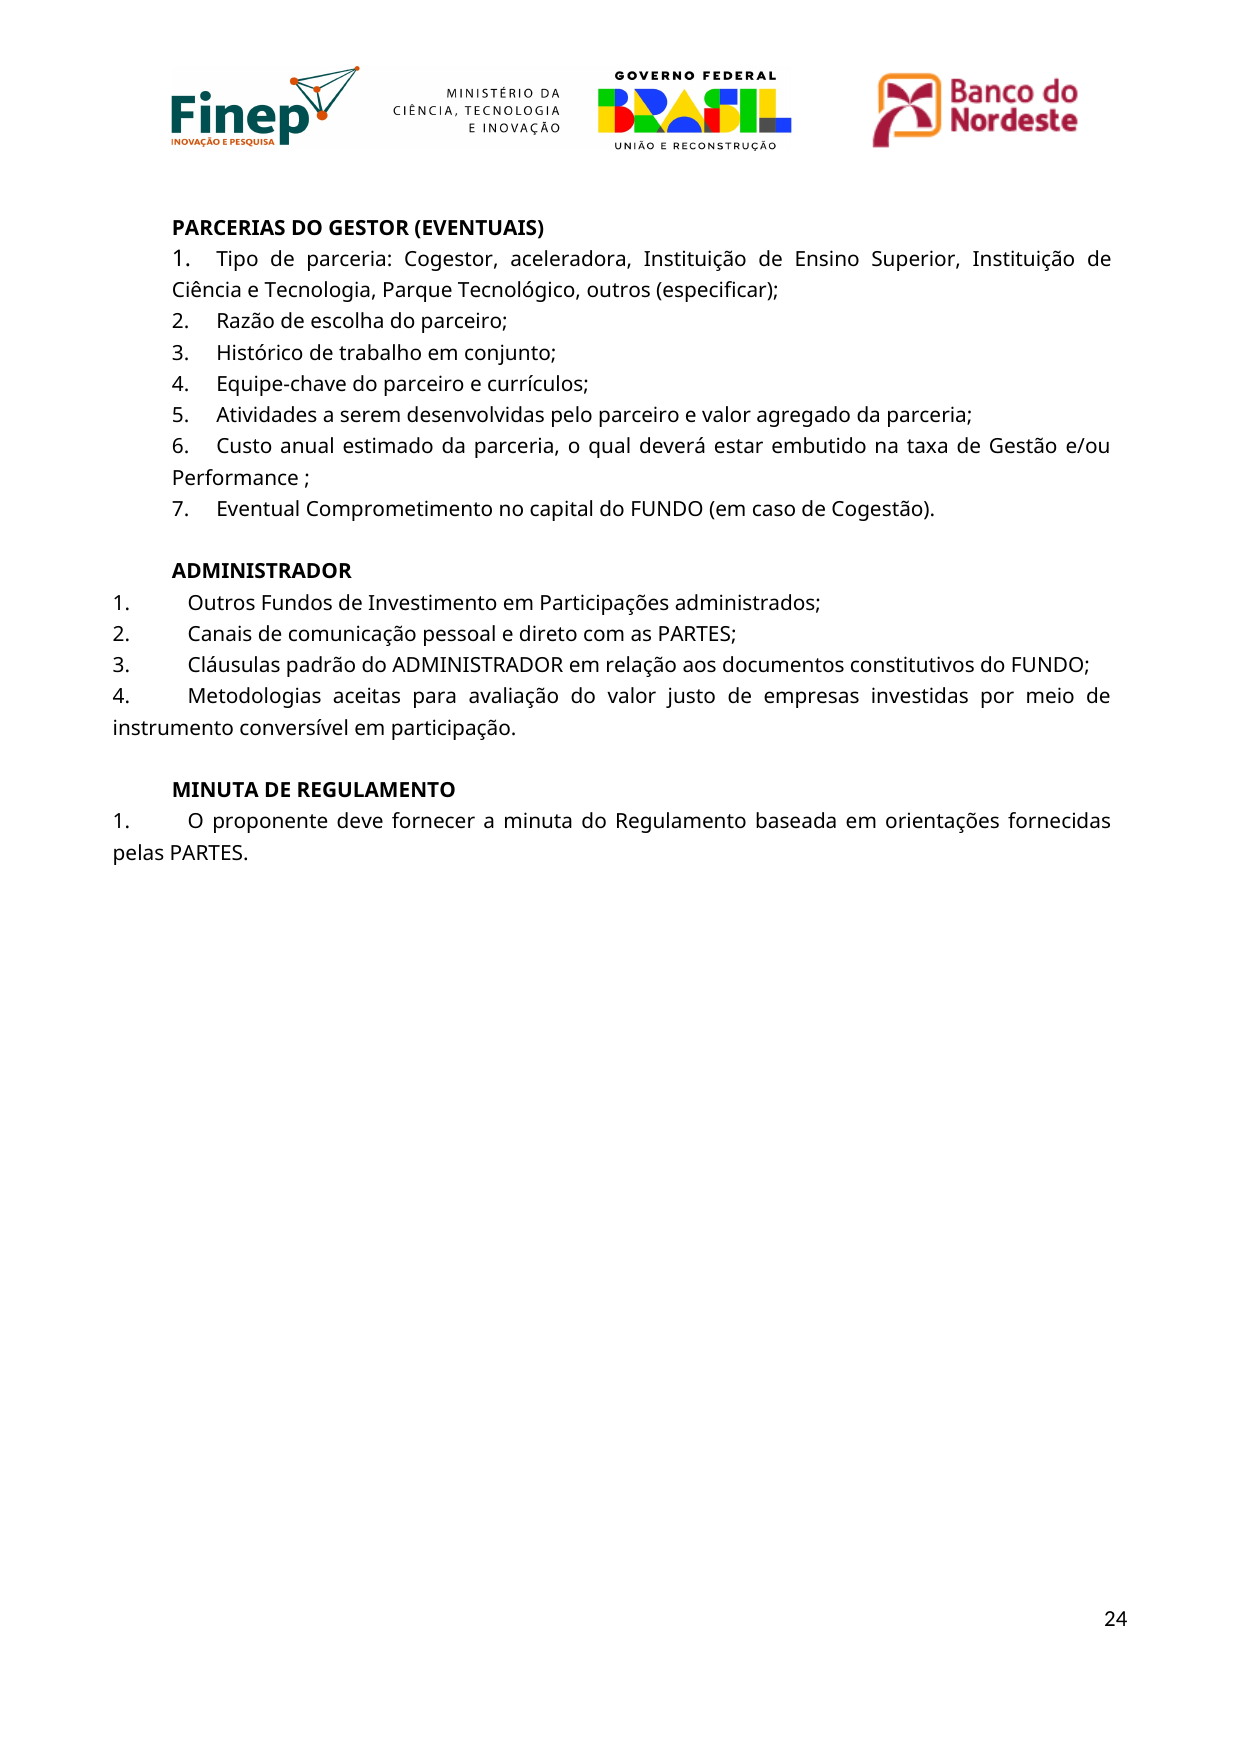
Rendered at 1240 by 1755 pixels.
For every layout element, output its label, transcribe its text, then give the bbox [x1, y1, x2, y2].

text ADMINISTRADOR [172, 554, 1112, 585]
list Eventual Comprometimento no capital do FUNDO (em caso de Cogestão). [172, 491, 1112, 523]
list Custo anual estimado da parceria, o qual deverá estar embutido na taxa de Gestão e/ou Performance ; [172, 429, 1112, 491]
list Histórico de trabalho em conjunto; [172, 335, 1112, 366]
list Cláusulas padrão do ADMINISTRADOR em relação aos documentos constitutivos do FUNDO; [112, 648, 1112, 679]
list Canais de comunicação pessoal e direto com as PARTES; [112, 616, 1112, 648]
list Equipe-chave do parceiro e currículos; [172, 366, 1112, 398]
text PARCERIAS DO GESTOR (EVENTUAIS) [172, 210, 1112, 241]
list Metodologias aceitas para avaliação do valor justo de empresas investidas por meio de instrumento conversível em participação. [112, 679, 1112, 741]
text MINUTA DE REGULAMENTO [172, 773, 1112, 804]
list Tipo de parceria: Cogestor, aceleradora, Instituição de Ensino Superior, Instituição de Ciência e Tecnologia, Parque Tecnológico, outros (especificar); [172, 241, 1112, 304]
list Outros Fundos de Investimento em Participações administrados; [112, 585, 1112, 616]
list Atividades a serem desenvolvidas pelo parceiro e valor agregado da parceria; [172, 398, 1112, 429]
list O proponente deve fornecer a minuta do Regulamento baseada em orientações fornecidas pelas PARTES. [112, 804, 1112, 866]
list Razão de escolha do parceiro; [172, 304, 1112, 335]
